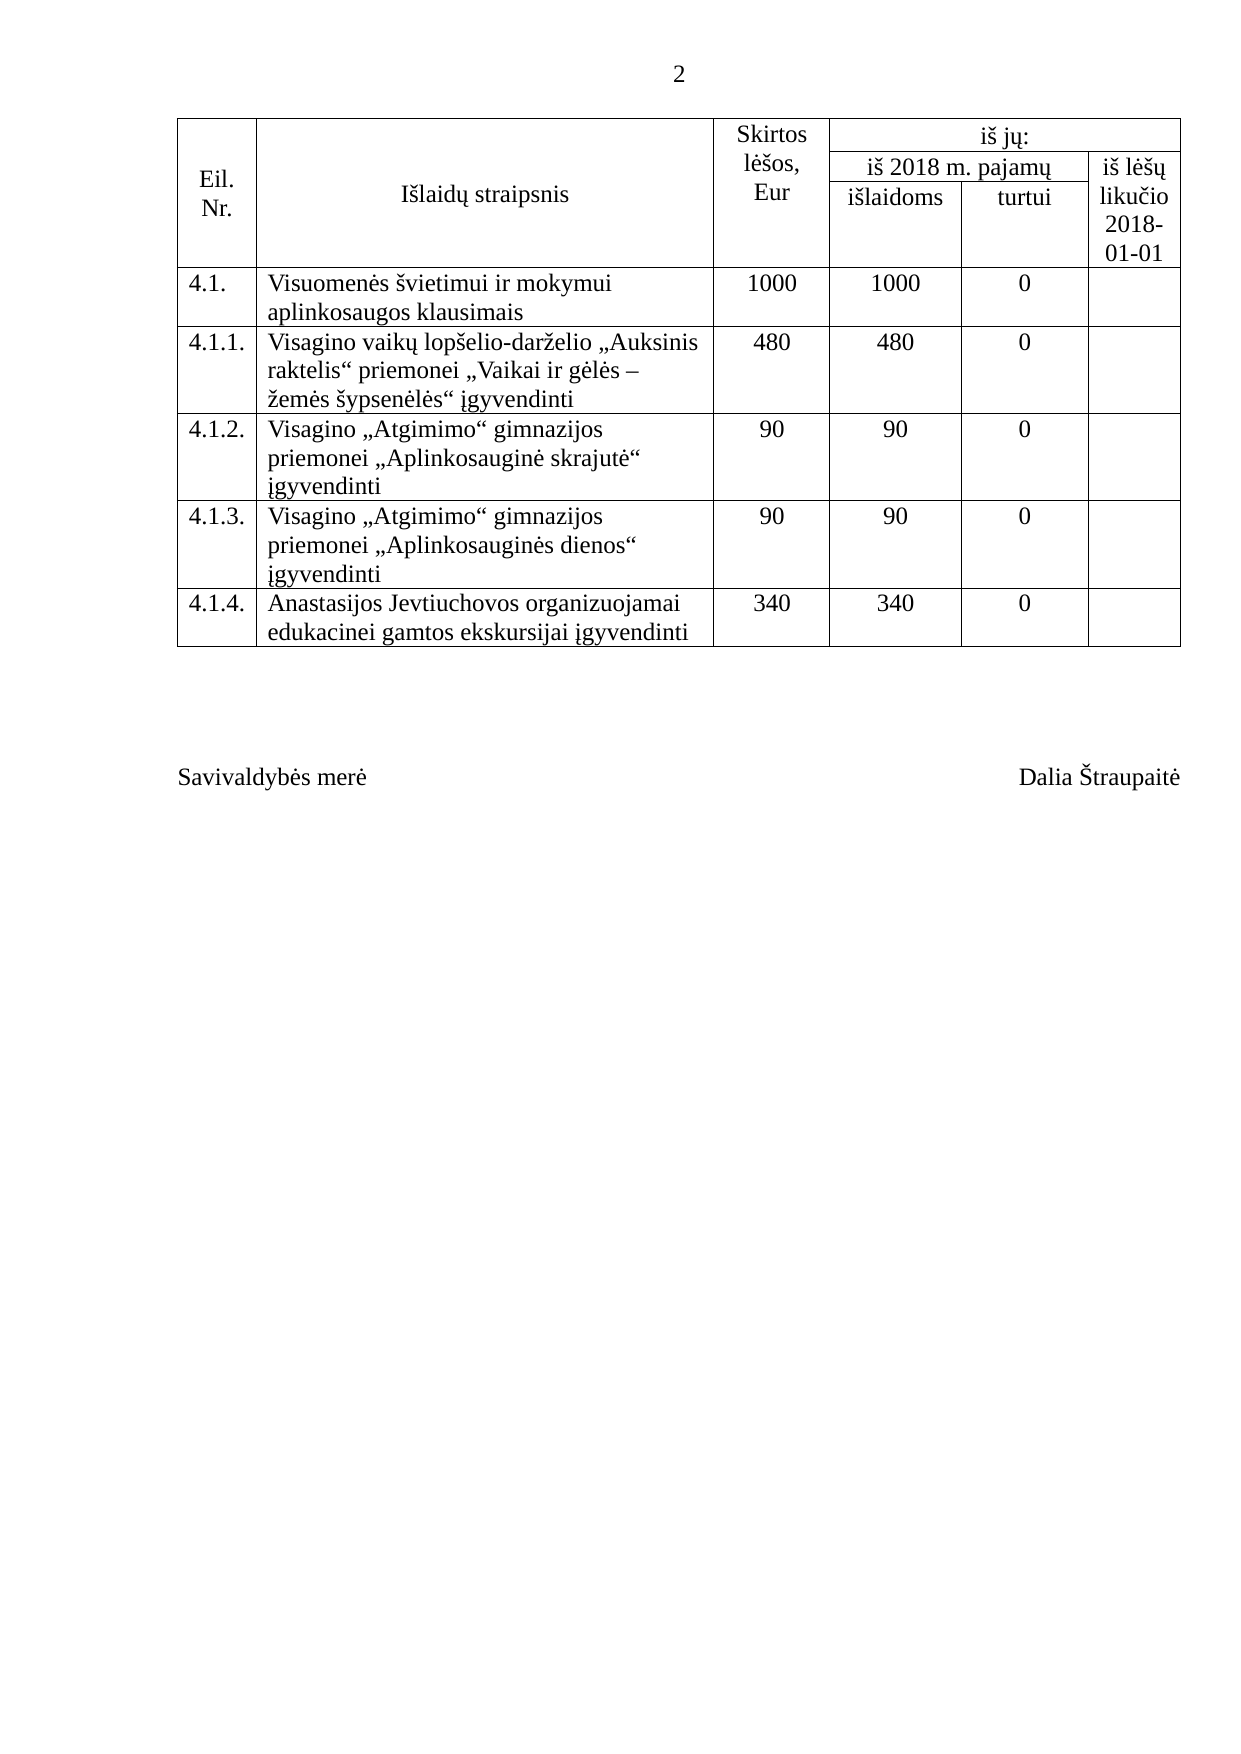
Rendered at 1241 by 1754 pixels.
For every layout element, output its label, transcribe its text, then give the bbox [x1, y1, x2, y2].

table_cell Anastasijos Jevtiuchovos organizuojamai edukacinei gamtos ekskursijai įgyvendinti [257, 589, 713, 646]
table_cell 4.1.2. [178, 414, 256, 500]
table_header iš jų: [830, 119, 1180, 151]
table_cell 90 [830, 501, 961, 587]
table_cell 1000 [830, 268, 961, 326]
table_cell [1089, 501, 1180, 587]
table_cell [1089, 589, 1180, 646]
table_cell 90 [830, 414, 961, 500]
table_cell 1000 [714, 268, 829, 326]
table_cell išlaidoms [830, 182, 961, 267]
table_cell Visagino vaikų lopšelio-darželio „Auksinis raktelis“ priemonei „Vaikai ir gėlės – žemės šypsenėlės“ įgyvendinti [257, 327, 713, 413]
table_cell Visagino „Atgimimo“ gimnazijos priemonei „Aplinkosauginės dienos“ įgyvendinti [257, 501, 713, 587]
table_cell 480 [714, 327, 829, 413]
table_cell 4.1.3. [178, 501, 256, 587]
table_cell 4.1.1. [178, 327, 256, 413]
table_cell [1089, 327, 1180, 413]
table_cell 0 [962, 268, 1088, 326]
table_header Skirtos lėšos, Eur [714, 119, 829, 267]
table_cell 90 [714, 501, 829, 587]
table_cell 340 [714, 589, 829, 646]
table_cell 4.1. [178, 268, 256, 326]
table_cell 0 [962, 589, 1088, 646]
table_cell 0 [962, 327, 1088, 413]
table_cell 0 [962, 414, 1088, 500]
table_header Išlaidų straipsnis [257, 119, 713, 267]
table_cell 90 [714, 414, 829, 500]
table_cell iš 2018 m. pajamų [830, 152, 1088, 181]
text Savivaldybės merė Dalia Štraupaitė [177, 762, 1181, 791]
table_cell 480 [830, 327, 961, 413]
table_cell 340 [830, 589, 961, 646]
table_cell Visuomenės švietimui ir mokymui aplinkosaugos klausimais [257, 268, 713, 326]
table_cell 4.1.4. [178, 589, 256, 646]
table_cell 0 [962, 501, 1088, 587]
table_cell [1089, 414, 1180, 500]
table_cell [1089, 268, 1180, 326]
table_cell iš lėšų likučio 2018-01-01 [1089, 152, 1180, 267]
table_cell turtui [962, 182, 1088, 267]
table_cell Visagino „Atgimimo“ gimnazijos priemonei „Aplinkosauginė skrajutė“ įgyvendinti [257, 414, 713, 500]
table_header Eil. Nr. [178, 119, 256, 267]
